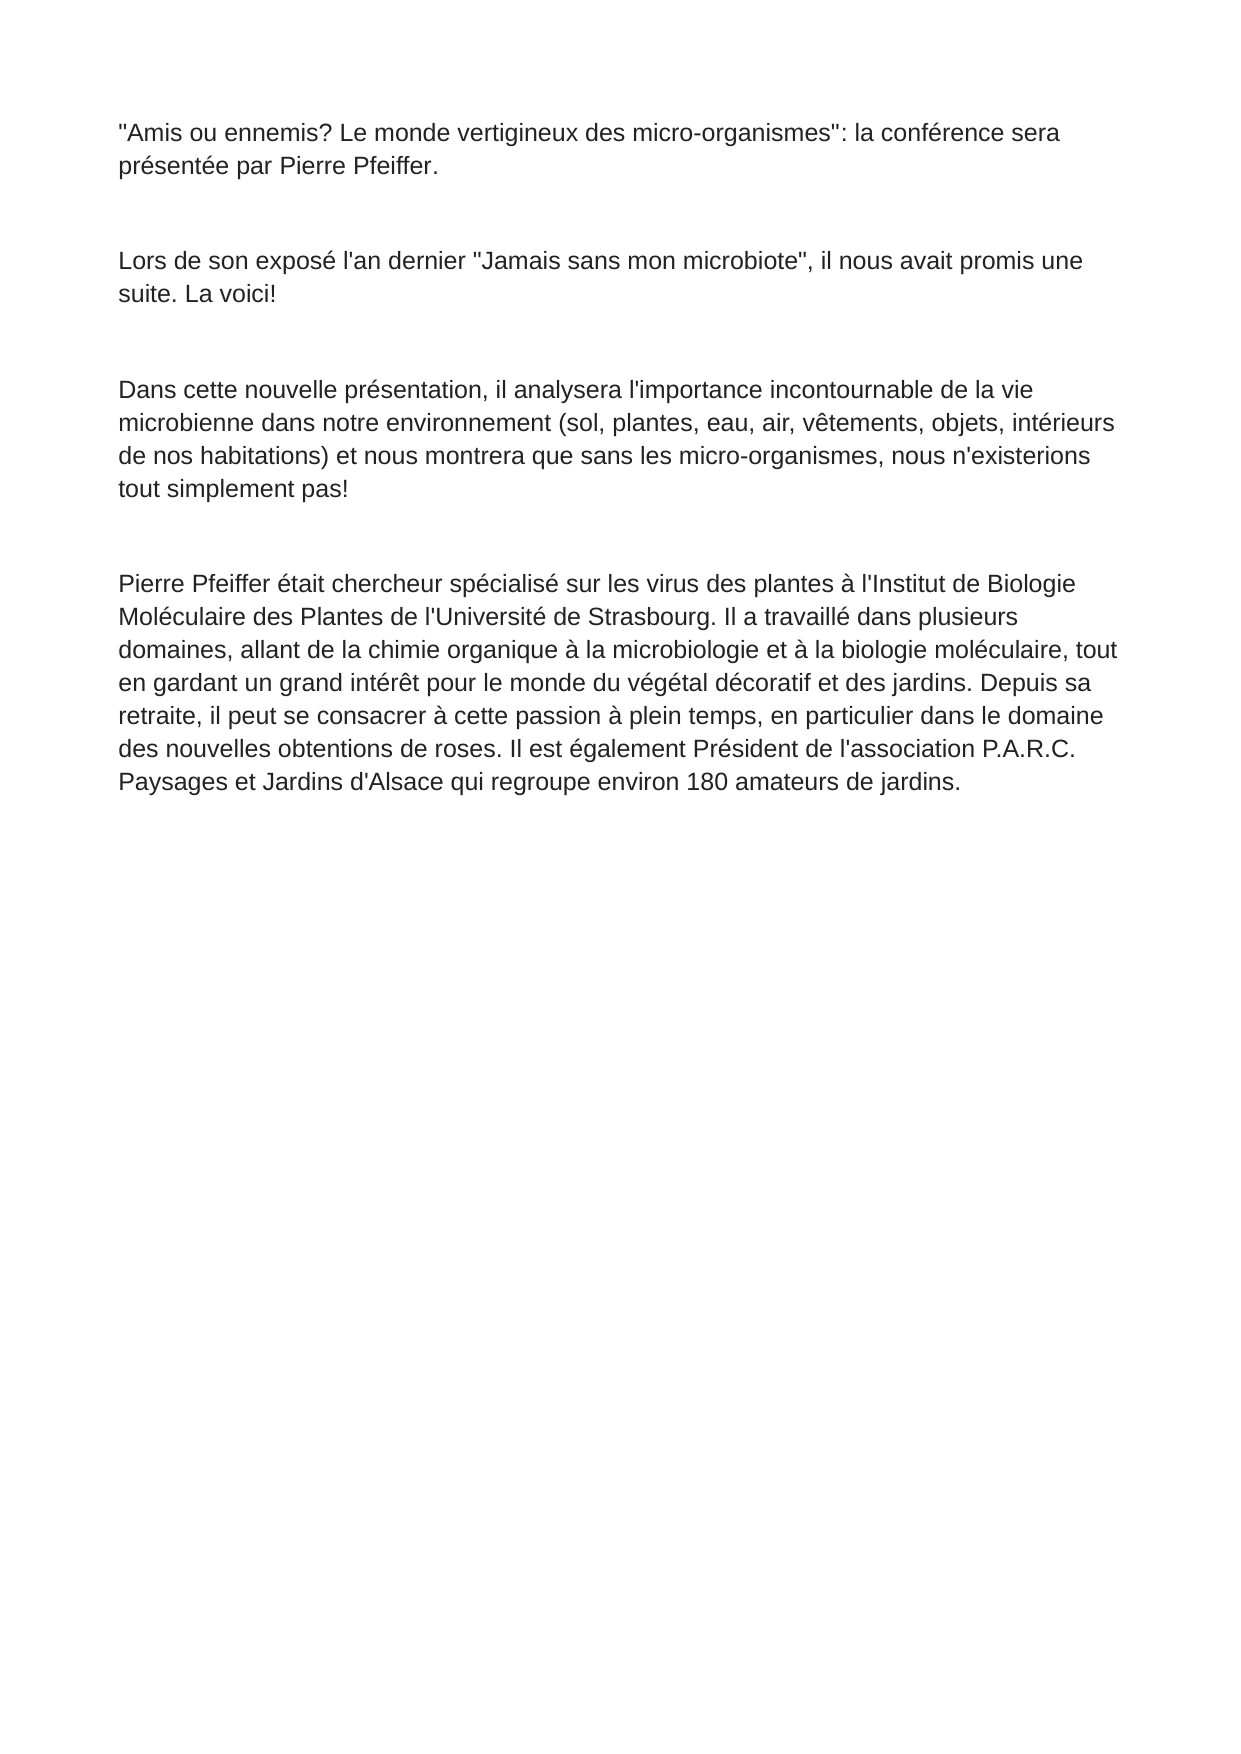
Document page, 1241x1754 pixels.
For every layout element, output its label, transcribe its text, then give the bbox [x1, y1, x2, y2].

text Pierre Pfeiffer était chercheur spécialisé sur les virus des plantes à l'Institut de Biologie Moléculaire des Plantes de l'Université de Strasbourg. Il a travaillé dans plusieurs domaines, allant de la chimie organique à la microbiologie et à la biologie moléculaire, tout en gardant un grand intérêt pour le monde du végétal décoratif et des jardins. Depuis sa retraite, il peut se consacrer à cette passion à plein temps, en particulier dans le domaine des nouvelles obtentions de roses. Il est également Président de l'association P.A.R.C. Paysages et Jardins d'Alsace qui regroupe environ 180 amateurs de jardins. [118, 569, 1122, 796]
text Dans cette nouvelle présentation, il analysera l'importance incontournable de la vie microbienne dans notre environnement (sol, plantes, eau, air, vêtements, objets, intérieurs de nos habitations) et nous montrera que sans les micro-organismes, nous n'existerions tout simplement pas! [118, 374, 1122, 502]
text "Amis ou ennemis? Le monde vertigineux des micro-organismes": la conférence sera présentée par Pierre Pfeiffer. [118, 118, 1122, 180]
text Lors de son exposé l'an dernier "Jamais sans mon microbiote", il nous avait promis une suite. La voici! [118, 246, 1122, 308]
